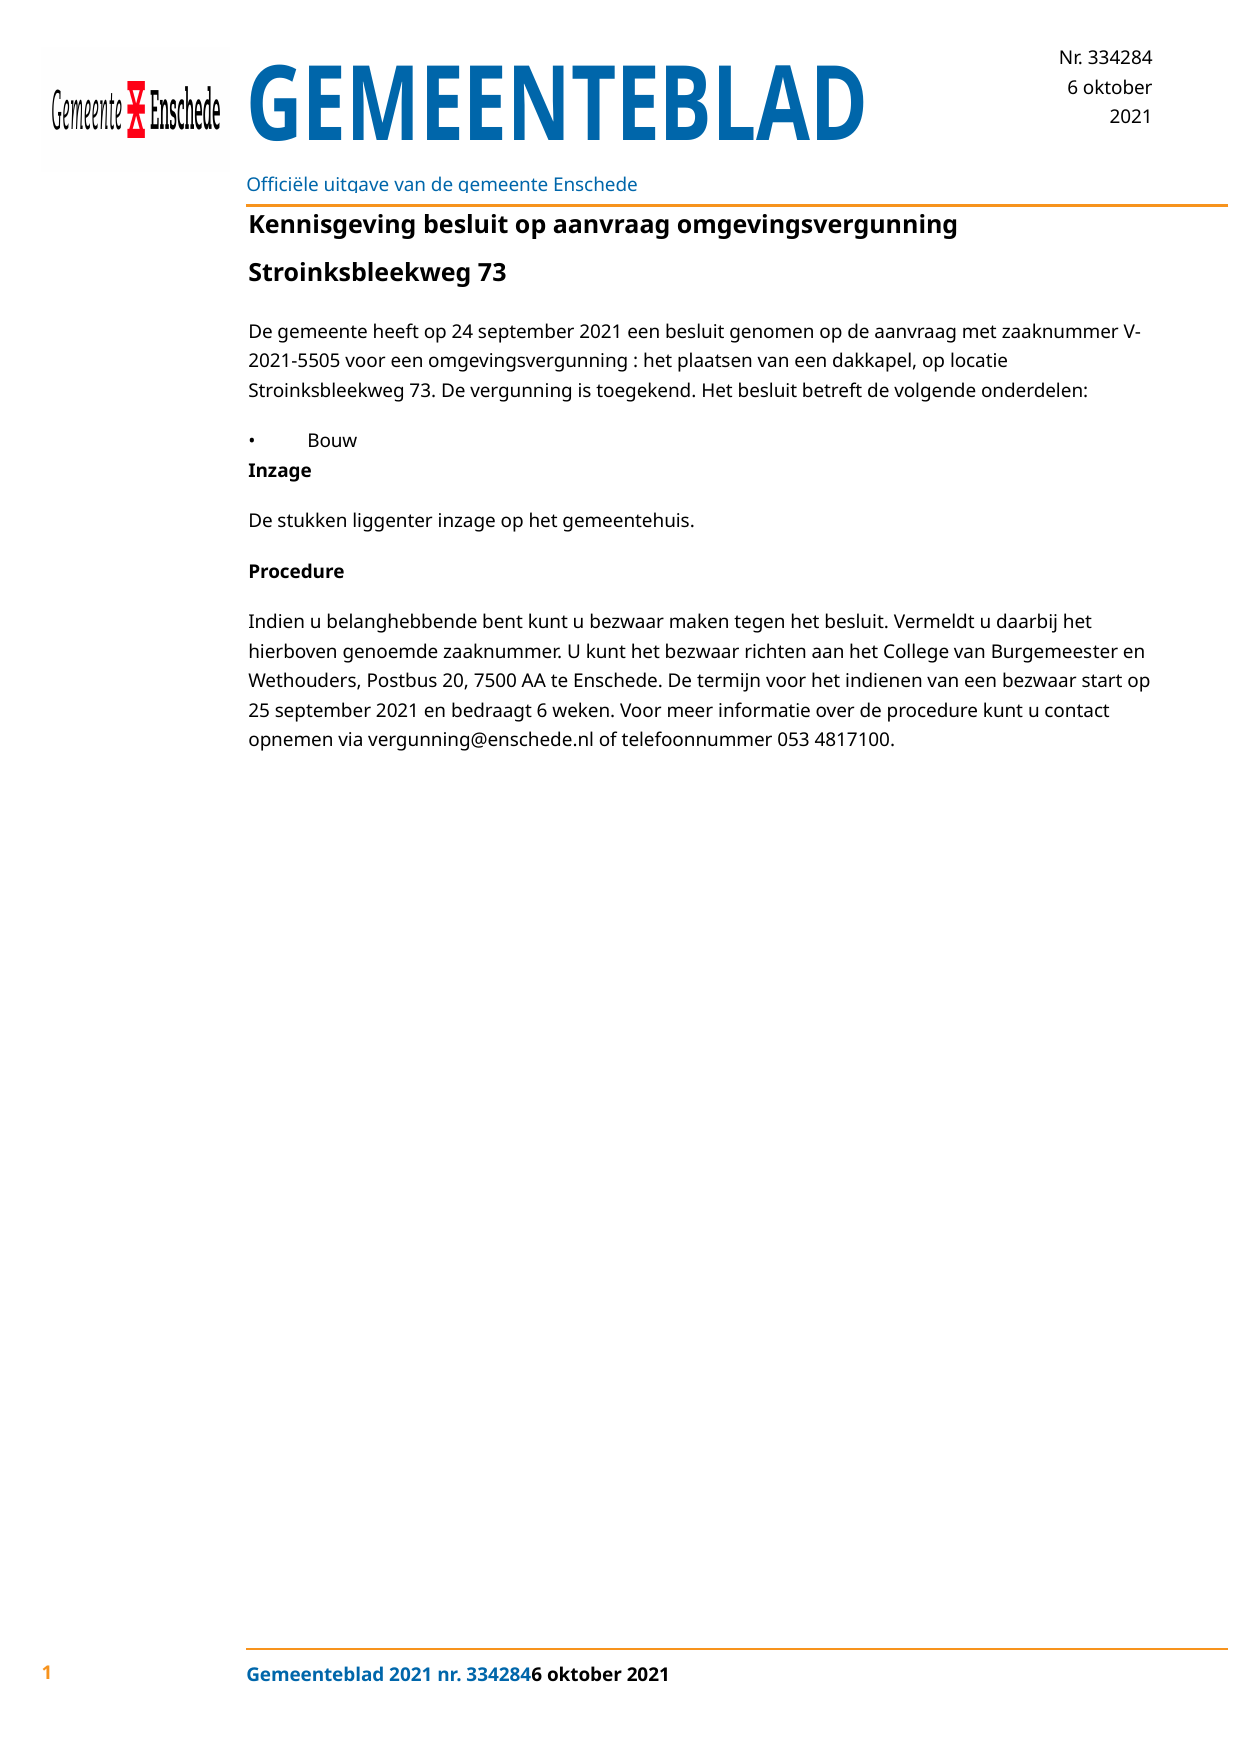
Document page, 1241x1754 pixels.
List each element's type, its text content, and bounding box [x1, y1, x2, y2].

text De gemeente heeft op 24 september 2021 een besluit genomen op de aanvraag met zaaknummer V-2021-5505 voor een omgevingsvergunning : het plaatsen van een dakkapel, op locatie Stroinksbleekweg 73. De vergunning is toegekend. Het besluit betreft de volgende onderdelen: [248, 318, 1152, 403]
text De stukken liggenter inzage op het gemeentehuis. [248, 507, 1152, 533]
picture [41, 47, 231, 172]
text Procedure [248, 558, 1152, 584]
text Indien u belanghebbende bent kunt u bezwaar maken tegen het besluit. Vermeldt u daarbij het hierboven genoemde zaaknummer. U kunt het bezwaar richten aan het College van Burgemees­ter en Wethouders, Postbus 20, 7500 AA te Enschede. De termijn voor het indienen van een bezwaar start op 25 september 2021 en bedraagt 6 weken. Voor meer informatie over de procedure kunt u contact opnemen via vergunning@enschede.nl of telefoonnummer 053 4817100. [248, 608, 1152, 752]
list Bouw [248, 427, 1152, 453]
text Inzage [248, 457, 1152, 483]
text Kennisgeving besluit op aanvraag omgevingsvergunning Stroinksbleekweg 73 [248, 207, 1152, 288]
